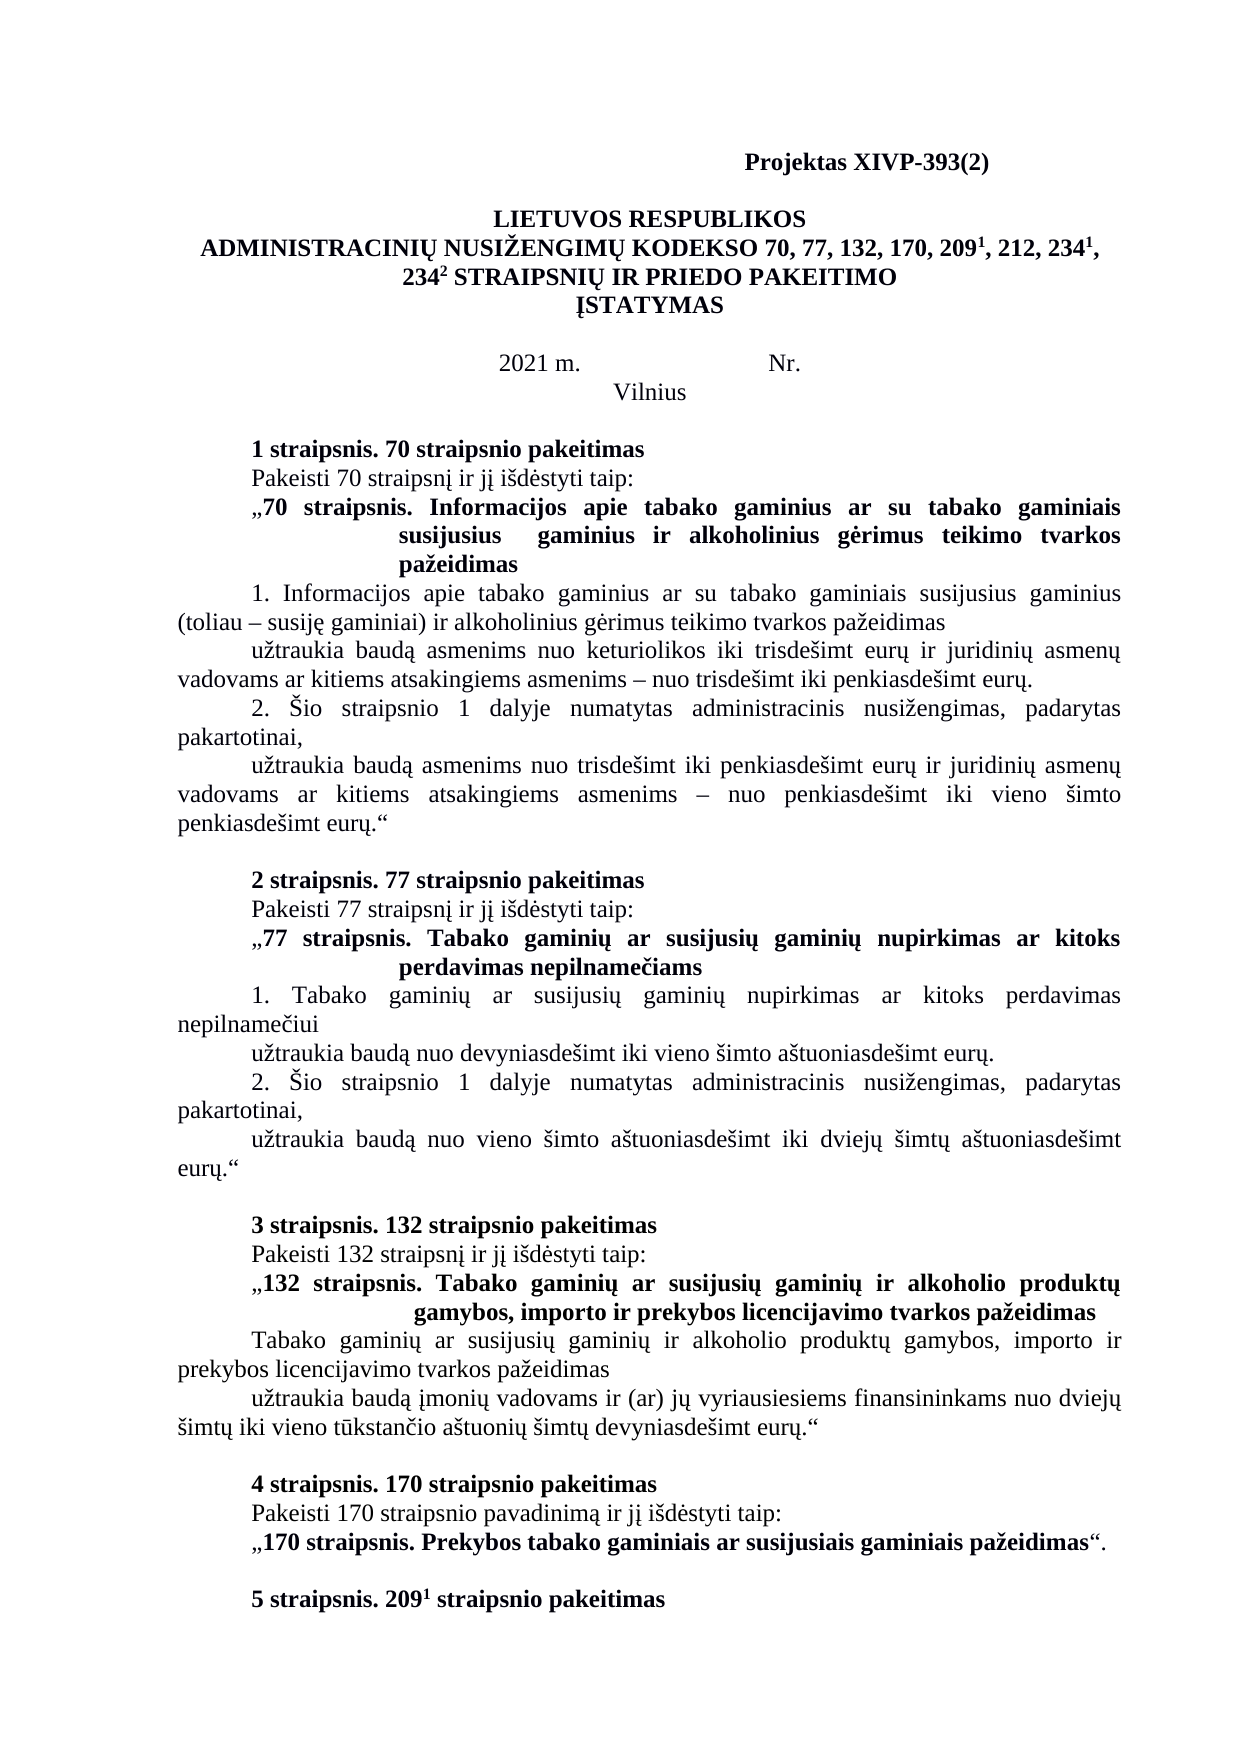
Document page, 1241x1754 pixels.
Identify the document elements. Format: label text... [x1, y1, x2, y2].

text „132 straipsnis. Tabako gaminių ar susijusių gaminių ir alkoholio produktų gamybos, importo ir prekybos licencijavimo tvarkos pažeidimas [251, 1268, 1122, 1326]
text 2. Šio straipsnio 1 dalyje numatytas administracinis nusižengimas, padarytas pakartotinai, [177, 1067, 1122, 1124]
text 3 straipsnis. 132 straipsnio pakeitimas [177, 1211, 1122, 1239]
text „70 straipsnis. Informacijos apie tabako gaminius ar su tabako gaminiais susijusius gaminius ir alkoholinius gėrimus teikimo tvarkos pažeidimas [251, 492, 1122, 578]
text 4 straipsnis. 170 straipsnio pakeitimas [177, 1469, 1122, 1498]
text 1 straipsnis. 70 straipsnio pakeitimas [177, 434, 1122, 463]
text Pakeisti 70 straipsnį ir jį išdėstyti taip: [177, 463, 1122, 492]
text Pakeisti 77 straipsnį ir jį išdėstyti taip: [177, 894, 1122, 923]
text užtraukia baudą asmenims nuo keturiolikos iki trisdešimt eurų ir juridinių asmenų vadovams ar kitiems atsakingiems asmenims – nuo trisdešimt iki penkiasdešimt eurų. [177, 636, 1122, 693]
text Pakeisti 170 straipsnio pavadinimą ir jį išdėstyti taip: [177, 1498, 1122, 1527]
text 1. Tabako gaminių ar susijusių gaminių nupirkimas ar kitoks perdavimas nepilnamečiui [177, 981, 1122, 1038]
text 2 straipsnis. 77 straipsnio pakeitimas [177, 866, 1122, 894]
text ĮSTATYMAS [177, 291, 1122, 319]
text „77 straipsnis. Tabako gaminių ar susijusių gaminių nupirkimas ar kitoks perdavimas nepilnamečiams [251, 923, 1122, 981]
text ADMINISTRACINIŲ NUSIŽENGIMŲ KODEKSO 70, 77, 132, 170, 2091, 212, 2341, 2342 STRAIPSNIŲ IR PRIEDO PAKEITIMO [177, 233, 1122, 291]
text 1. Informacijos apie tabako gaminius ar su tabako gaminiais susijusius gaminius (toliau – susiję gaminiai) ir alkoholinius gėrimus teikimo tvarkos pažeidimas [177, 578, 1122, 636]
text Tabako gaminių ar susijusių gaminių ir alkoholio produktų gamybos, importo ir prekybos licencijavimo tvarkos pažeidimas [177, 1326, 1122, 1383]
text „170 straipsnis. Prekybos tabako gaminiais ar susijusiais gaminiais pažeidimas“. [177, 1527, 1122, 1556]
text užtraukia baudą įmonių vadovams ir (ar) jų vyriausiesiems finansininkams nuo dviejų šimtų iki vieno tūkstančio aštuonių šimtų devyniasdešimt eurų.“ [177, 1383, 1122, 1441]
text užtraukia baudą nuo vieno šimto aštuoniasdešimt iki dviejų šimtų aštuoniasdešimt eurų.“ [177, 1124, 1122, 1182]
text 2. Šio straipsnio 1 dalyje numatytas administracinis nusižengimas, padarytas pakartotinai, [177, 693, 1122, 751]
text 5 straipsnis. 2091 straipsnio pakeitimas [177, 1584, 1122, 1613]
text Projektas XIVP-393(2) [177, 147, 989, 176]
text Vilnius [177, 377, 1122, 406]
text užtraukia baudą nuo devyniasdešimt iki vieno šimto aštuoniasdešimt eurų. [177, 1038, 1122, 1067]
text užtraukia baudą asmenims nuo trisdešimt iki penkiasdešimt eurų ir juridinių asmenų vadovams ar kitiems atsakingiems asmenims – nuo penkiasdešimt iki vieno šimto penkiasdešimt eurų.“ [177, 751, 1122, 837]
text LIETUVOS RESPUBLIKOS [177, 204, 1122, 233]
text 2021 m. Nr. [177, 348, 1122, 377]
text Pakeisti 132 straipsnį ir jį išdėstyti taip: [177, 1239, 1122, 1268]
